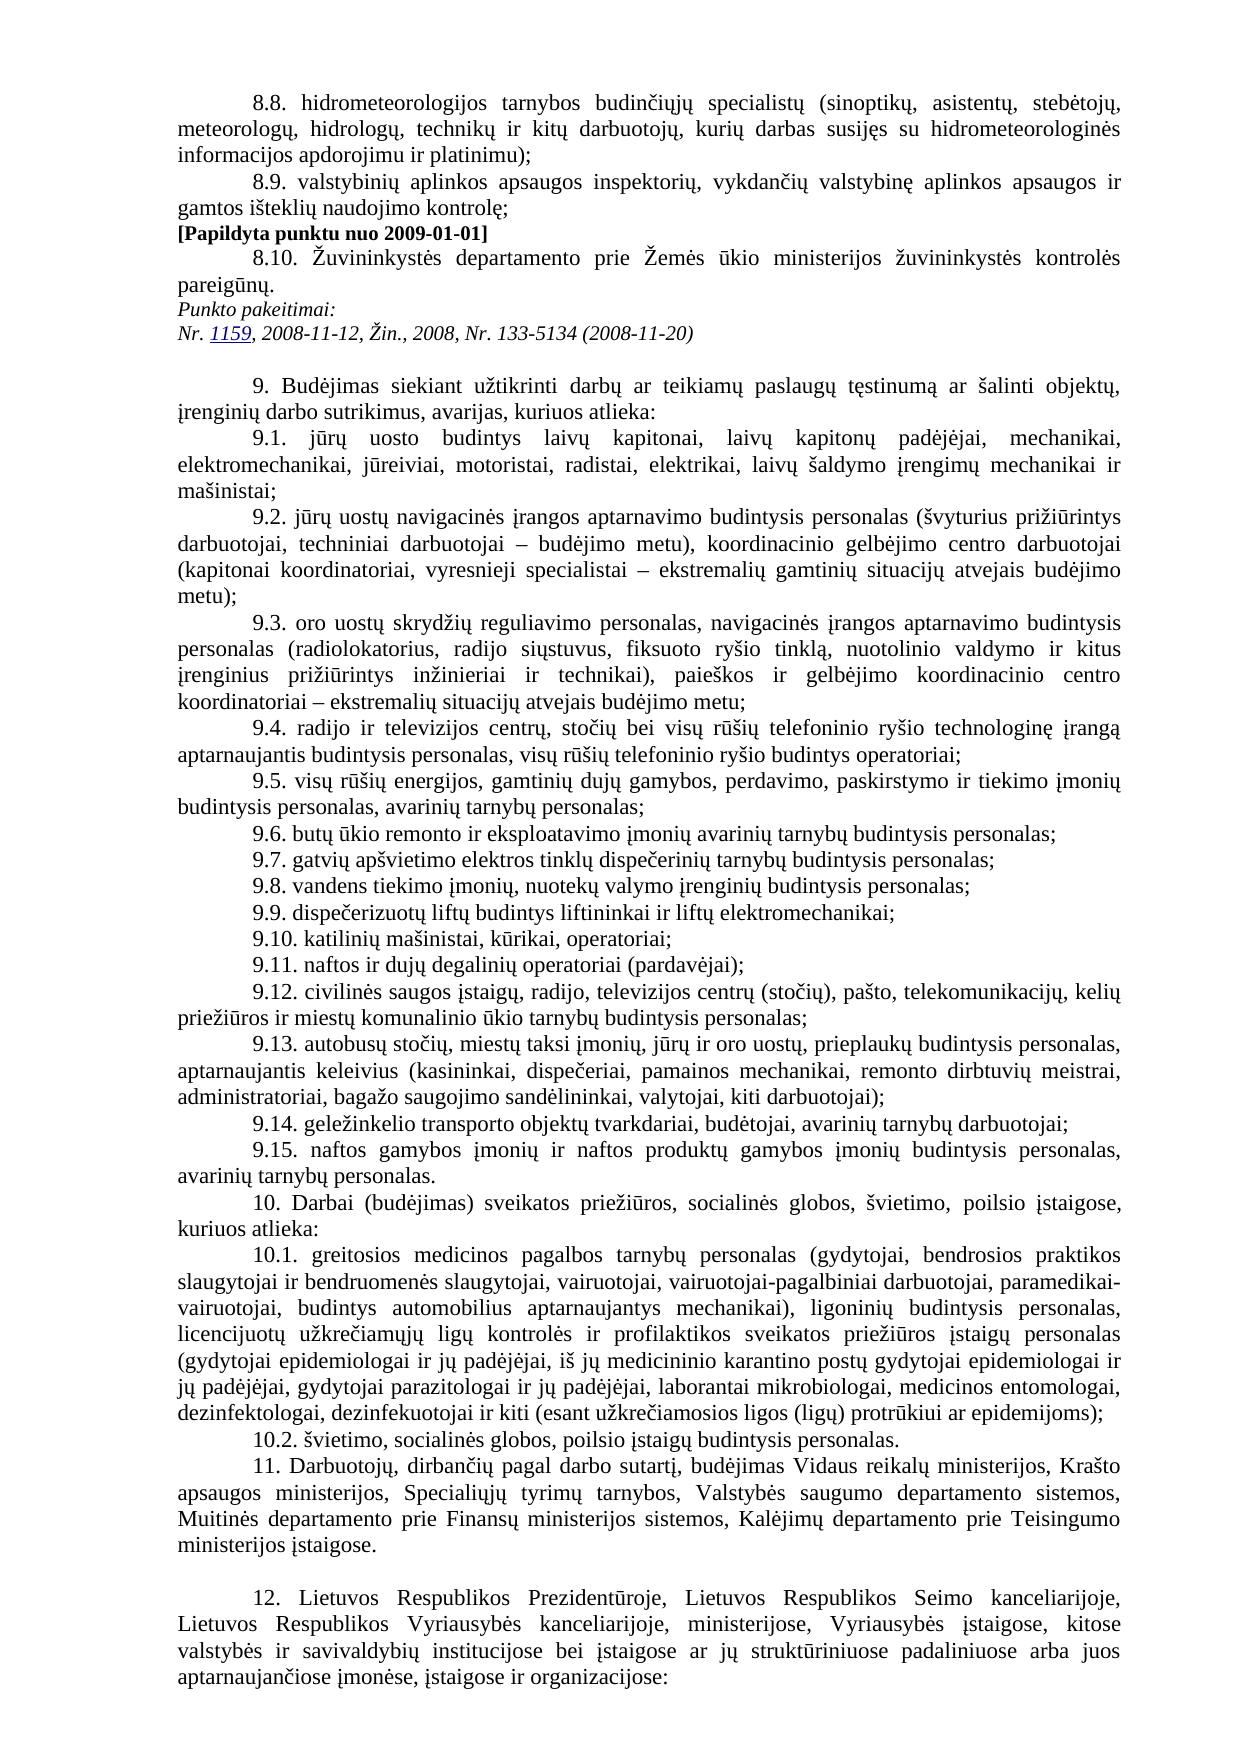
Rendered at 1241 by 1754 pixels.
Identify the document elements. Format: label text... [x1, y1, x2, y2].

text 9. Budėjimas siekiant užtikrinti darbų ar teikiamų paslaugų tęstinumą ar šalinti objektų, įrenginių darbo sutrikimus, avarijas, kuriuos atlieka: [177, 372, 1122, 424]
text 11. Darbuotojų, dirbančių pagal darbo sutartį, budėjimas Vidaus reikalų ministerijos, Krašto apsaugos ministerijos, Specialiųjų tyrimų tarnybos, Valstybės saugumo departamento sistemos, Muitinės departamento prie Finansų ministerijos sistemos, Kalėjimų departamento prie Teisingumo ministerijos įstaigose. [177, 1452, 1122, 1558]
text 9.1. jūrų uosto budintys laivų kapitonai, laivų kapitonų padėjėjai, mechanikai, elektromechanikai, jūreiviai, motoristai, radistai, elektrikai, laivų šaldymo įrengimų mechanikai ir mašinistai; [177, 424, 1122, 503]
text 9.12. civilinės saugos įstaigų, radijo, televizijos centrų (stočių), pašto, telekomunikacijų, kelių priežiūros ir miestų komunalinio ūkio tarnybų budintysis personalas; [177, 978, 1122, 1031]
text 9.14. geležinkelio transporto objektų tvarkdariai, budėtojai, avarinių tarnybų darbuotojai; [177, 1109, 1122, 1136]
text 9.11. naftos ir dujų degalinių operatoriai (pardavėjai); [177, 951, 1122, 978]
text 9.2. jūrų uostų navigacinės įrangos aptarnavimo budintysis personalas (švyturius prižiūrintys darbuotojai, techniniai darbuotojai – budėjimo metu), koordinacinio gelbėjimo centro darbuotojai (kapitonai koordinatoriai, vyresnieji specialistai – ekstremalių gamtinių situacijų atvejais budėjimo metu); [177, 503, 1122, 609]
text 8.8. hidrometeorologijos tarnybos budinčiųjų specialistų (sinoptikų, asistentų, stebėtojų, meteorologų, hidrologų, technikų ir kitų darbuotojų, kurių darbas susijęs su hidrometeorologinės informacijos apdorojimu ir platinimu); [177, 89, 1122, 168]
text 9.8. vandens tiekimo įmonių, nuotekų valymo įrenginių budintysis personalas; [177, 872, 1122, 899]
text 8.9. valstybinių aplinkos apsaugos inspektorių, vykdančių valstybinę aplinkos apsaugos ir gamtos išteklių naudojimo kontrolę; [177, 168, 1122, 220]
text 8.10. Žuvininkystės departamento prie Žemės ūkio ministerijos žuvininkystės kontrolės pareigūnų. [177, 244, 1122, 297]
text [Papildyta punktu nuo 2009-01-01] [177, 220, 1122, 244]
text 9.6. butų ūkio remonto ir eksploatavimo įmonių avarinių tarnybų budintysis personalas; [177, 820, 1122, 846]
text 9.9. dispečerizuotų liftų budintys liftininkai ir liftų elektromechanikai; [177, 899, 1122, 925]
text 12. Lietuvos Respublikos Prezidentūroje, Lietuvos Respublikos Seimo kanceliarijoje, Lietuvos Respublikos Vyriausybės kanceliarijoje, ministerijose, Vyriausybės įstaigose, kitose valstybės ir savivaldybių institucijose bei įstaigose ar jų struktūriniuose padaliniuose arba juos aptarnaujančiose įmonėse, įstaigose ir organizacijose: [177, 1584, 1122, 1689]
text Punkto pakeitimai: [177, 297, 1122, 321]
text 9.4. radijo ir televizijos centrų, stočių bei visų rūšių telefoninio ryšio technologinę įrangą aptarnaujantis budintysis personalas, visų rūšių telefoninio ryšio budintys operatoriai; [177, 714, 1122, 767]
text 9.10. katilinių mašinistai, kūrikai, operatoriai; [177, 925, 1122, 951]
text 9.3. oro uostų skrydžių reguliavimo personalas, navigacinės įrangos aptarnavimo budintysis personalas (radiolokatorius, radijo siųstuvus, fiksuoto ryšio tinklą, nuotolinio valdymo ir kitus įrenginius prižiūrintys inžinieriai ir technikai), paieškos ir gelbėjimo koordinacinio centro koordinatoriai – ekstremalių situacijų atvejais budėjimo metu; [177, 609, 1122, 714]
text 9.5. visų rūšių energijos, gamtinių dujų gamybos, perdavimo, paskirstymo ir tiekimo įmonių budintysis personalas, avarinių tarnybų personalas; [177, 767, 1122, 820]
text 9.7. gatvių apšvietimo elektros tinklų dispečerinių tarnybų budintysis personalas; [177, 846, 1122, 872]
text 9.15. naftos gamybos įmonių ir naftos produktų gamybos įmonių budintysis personalas, avarinių tarnybų personalas. [177, 1136, 1122, 1189]
text 9.13. autobusų stočių, miestų taksi įmonių, jūrų ir oro uostų, prieplaukų budintysis personalas, aptarnaujantis keleivius (kasininkai, dispečeriai, pamainos mechanikai, remonto dirbtuvių meistrai, administratoriai, bagažo saugojimo sandėlininkai, valytojai, kiti darbuotojai); [177, 1031, 1122, 1109]
text 10. Darbai (budėjimas) sveikatos priežiūros, socialinės globos, švietimo, poilsio įstaigose, kuriuos atlieka: [177, 1189, 1122, 1241]
text Nr. 1159, 2008-11-12, Žin., 2008, Nr. 133-5134 (2008-11-20) [177, 321, 1122, 345]
text 10.1. greitosios medicinos pagalbos tarnybų personalas (gydytojai, bendrosios praktikos slaugytojai ir bendruomenės slaugytojai, vairuotojai, vairuotojai-pagalbiniai darbuotojai, paramedikai-vairuotojai, budintys automobilius aptarnaujantys mechanikai), ligoninių budintysis personalas, licencijuotų užkrečiamųjų ligų kontrolės ir profilaktikos sveikatos priežiūros įstaigų personalas (gydytojai epidemiologai ir jų padėjėjai, iš jų medicininio karantino postų gydytojai epidemiologai ir jų padėjėjai, gydytojai parazitologai ir jų padėjėjai, laborantai mikrobiologai, medicinos entomologai, dezinfektologai, dezinfekuotojai ir kiti (esant užkrečiamosios ligos (ligų) protrūkiui ar epidemijoms); [177, 1241, 1122, 1426]
text 10.2. švietimo, socialinės globos, poilsio įstaigų budintysis personalas. [177, 1426, 1122, 1452]
